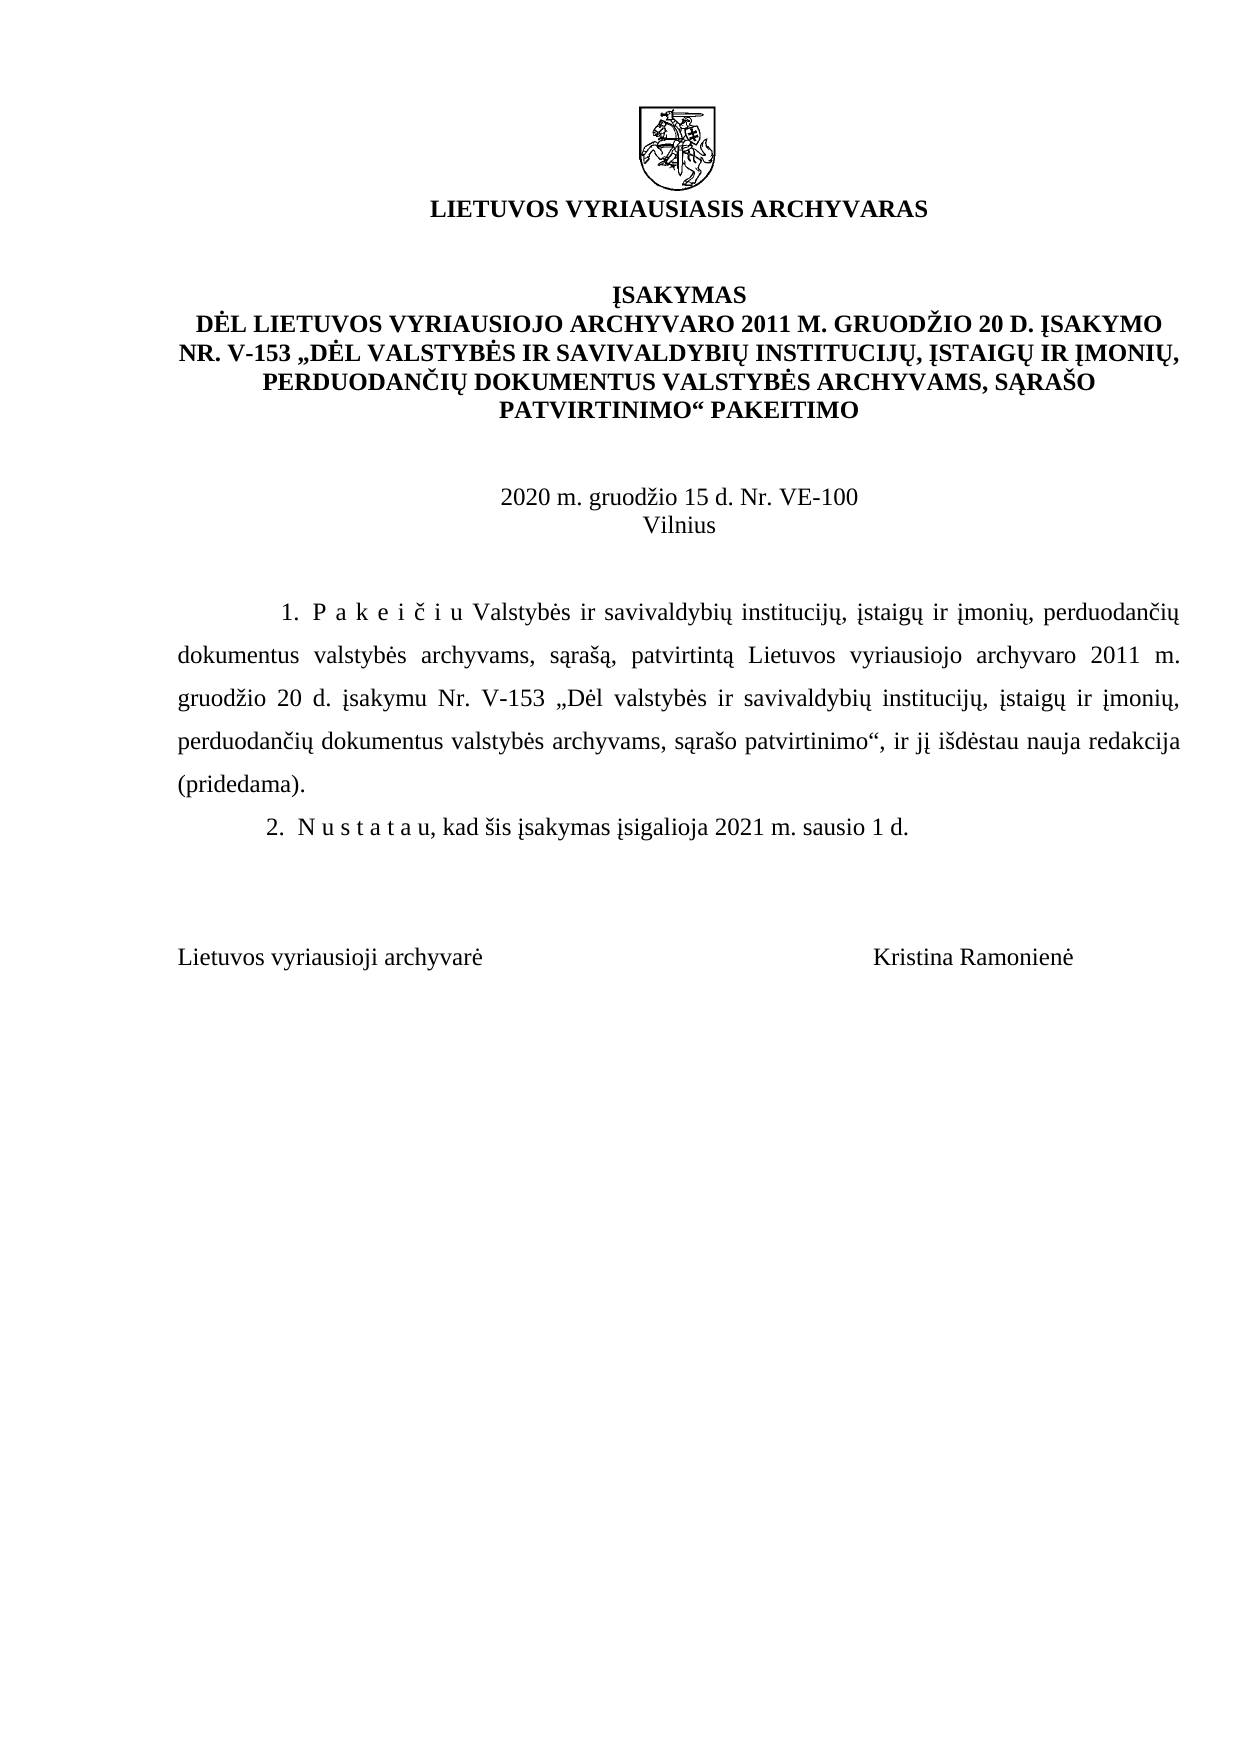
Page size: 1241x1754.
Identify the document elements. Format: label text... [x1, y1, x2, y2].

text LIETUVOS VYRIAUSIASIS ARCHYVARAS [177, 194, 1181, 223]
text 2. N u s t a t a u, kad šis įsakymas įsigalioja 2021 m. sausio 1 d. [162, 812, 1181, 841]
text 1. P a k e i č i u Valstybės ir savivaldybių institucijų, įstaigų ir įmonių, perduodančių dokumentus valstybės archyvams, sąrašą, patvirtintą Lietuvos vyriausiojo archyvaro 2011 m. gruodžio 20 d. įsakymu Nr. V-153 „Dėl valstybės ir savivaldybių institucijų, įstaigų ir įmonių, perduodančių dokumentus valstybės archyvams, sąrašo patvirtinimo“, ir jį išdėstau nauja redakcija (pridedama). [177, 597, 1181, 798]
text Lietuvos vyriausioji archyvarė Kristina Ramonienė [177, 942, 1181, 970]
text ĮSAKYMAS [177, 280, 1181, 309]
text DĖL LIETUVOS VYRIAUSIOJO ARCHYVARO 2011 M. GRUODŽIO 20 D. ĮSAKYMO NR. V-153 „DĖL VALSTYBĖS IR SAVIVALDYBIŲ INSTITUCIJŲ, ĮSTAIGŲ IR ĮMONIŲ, PERDUODANČIŲ DOKUMENTUS VALSTYBĖS ARCHYVAMS, SĄRAŠO PATVIRTINIMO“ PAKEITIMO [177, 309, 1181, 424]
text 2020 m. gruodžio 15 d. Nr. VE-100 [177, 482, 1181, 510]
text Vilnius [177, 510, 1181, 539]
